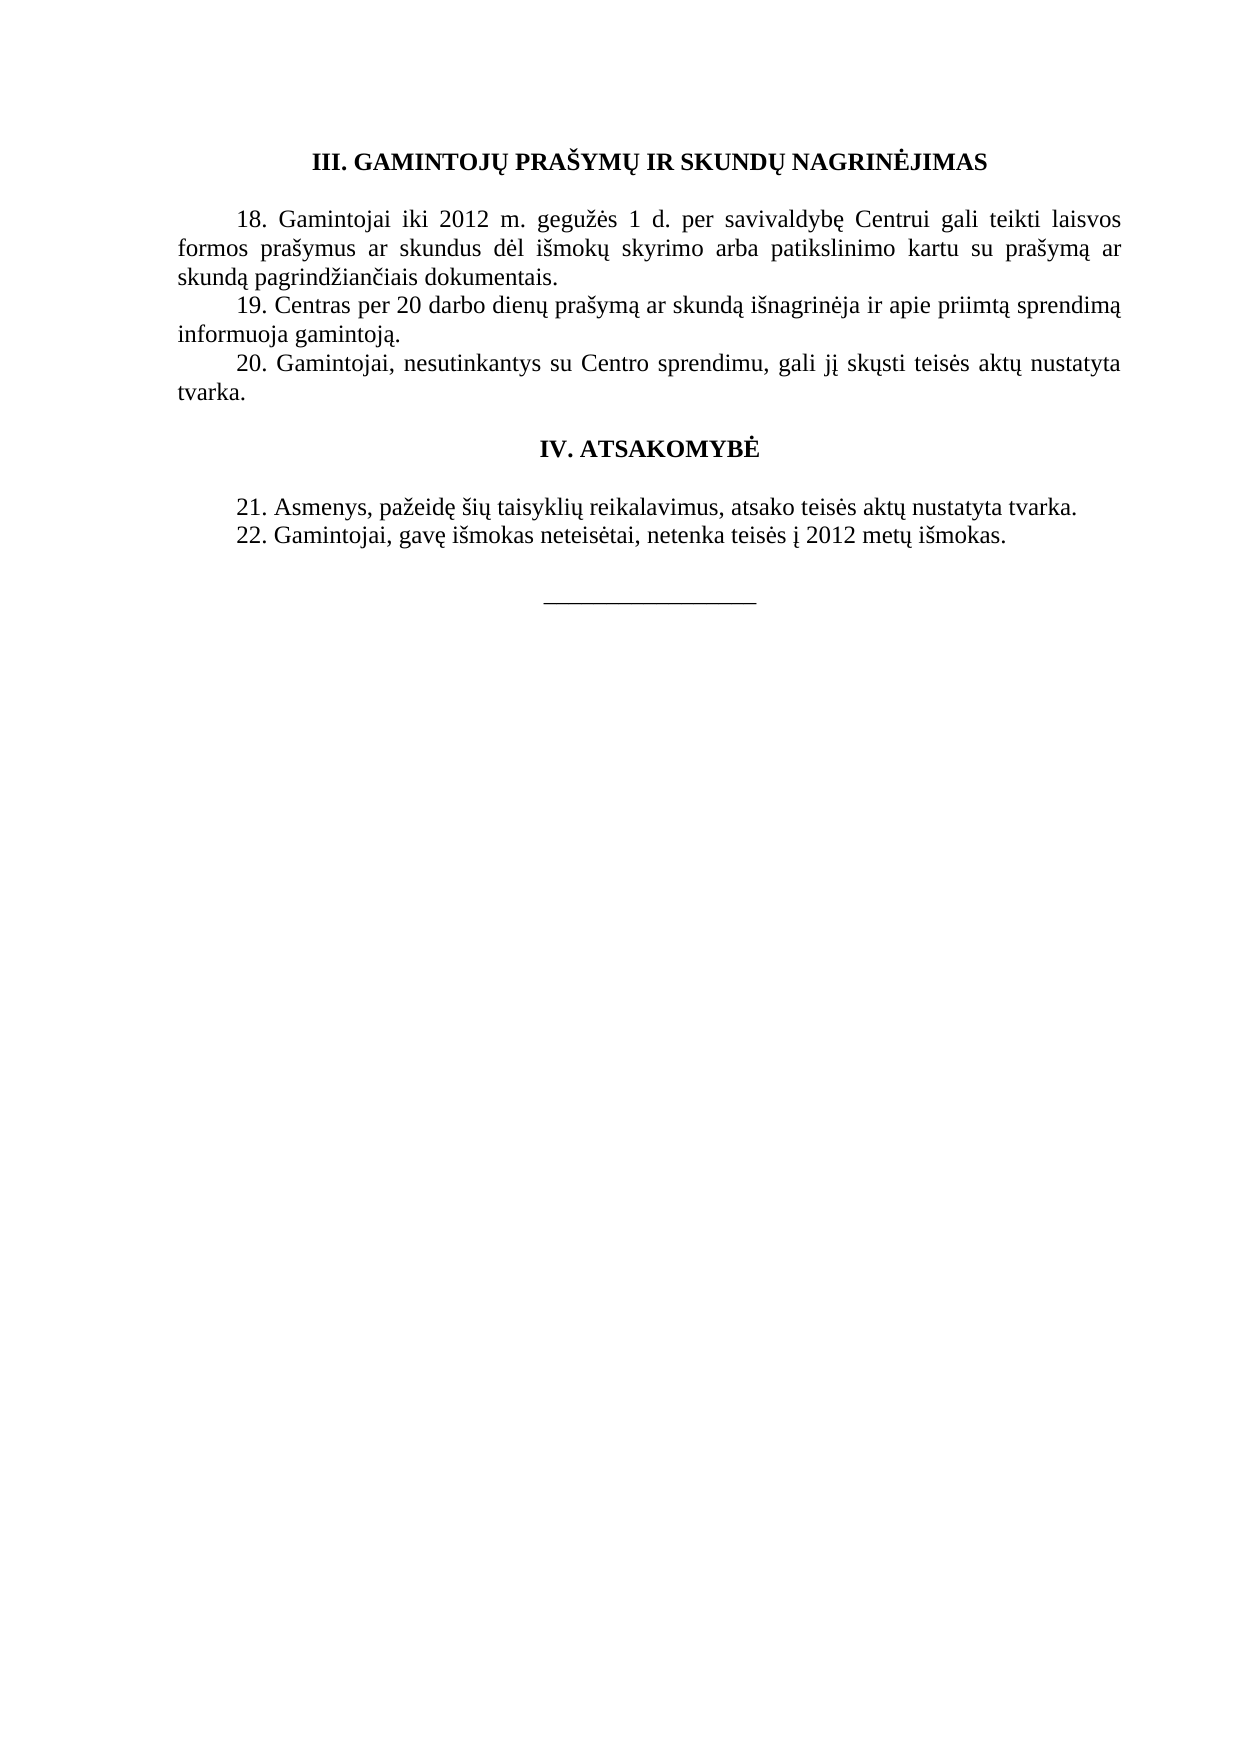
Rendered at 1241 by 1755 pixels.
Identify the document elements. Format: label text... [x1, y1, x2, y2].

text _________________ [177, 578, 1122, 607]
text III. GAMINTOJŲ PRAŠYMŲ IR SKUNDŲ NAGRINĖJIMAS [177, 147, 1122, 176]
text 20. Gamintojai, nesutinkantys su Centro sprendimu, gali jį skųsti teisės aktų nustatyta tvarka. [177, 348, 1122, 406]
text 22. Gamintojai, gavę išmokas neteisėtai, netenka teisės į 2012 metų išmokas. [177, 521, 1122, 549]
text 19. Centras per 20 darbo dienų prašymą ar skundą išnagrinėja ir apie priimtą sprendimą informuoja gamintoją. [177, 291, 1122, 348]
text IV. ATSAKOMYBĖ [177, 434, 1122, 463]
text 18. Gamintojai iki 2012 m. gegužės 1 d. per savivaldybę Centrui gali teikti laisvos formos prašymus ar skundus dėl išmokų skyrimo arba patikslinimo kartu su prašymą ar skundą pagrindžiančiais dokumentais. [177, 204, 1122, 291]
text 21. Asmenys, pažeidę šių taisyklių reikalavimus, atsako teisės aktų nustatyta tvarka. [177, 492, 1122, 521]
